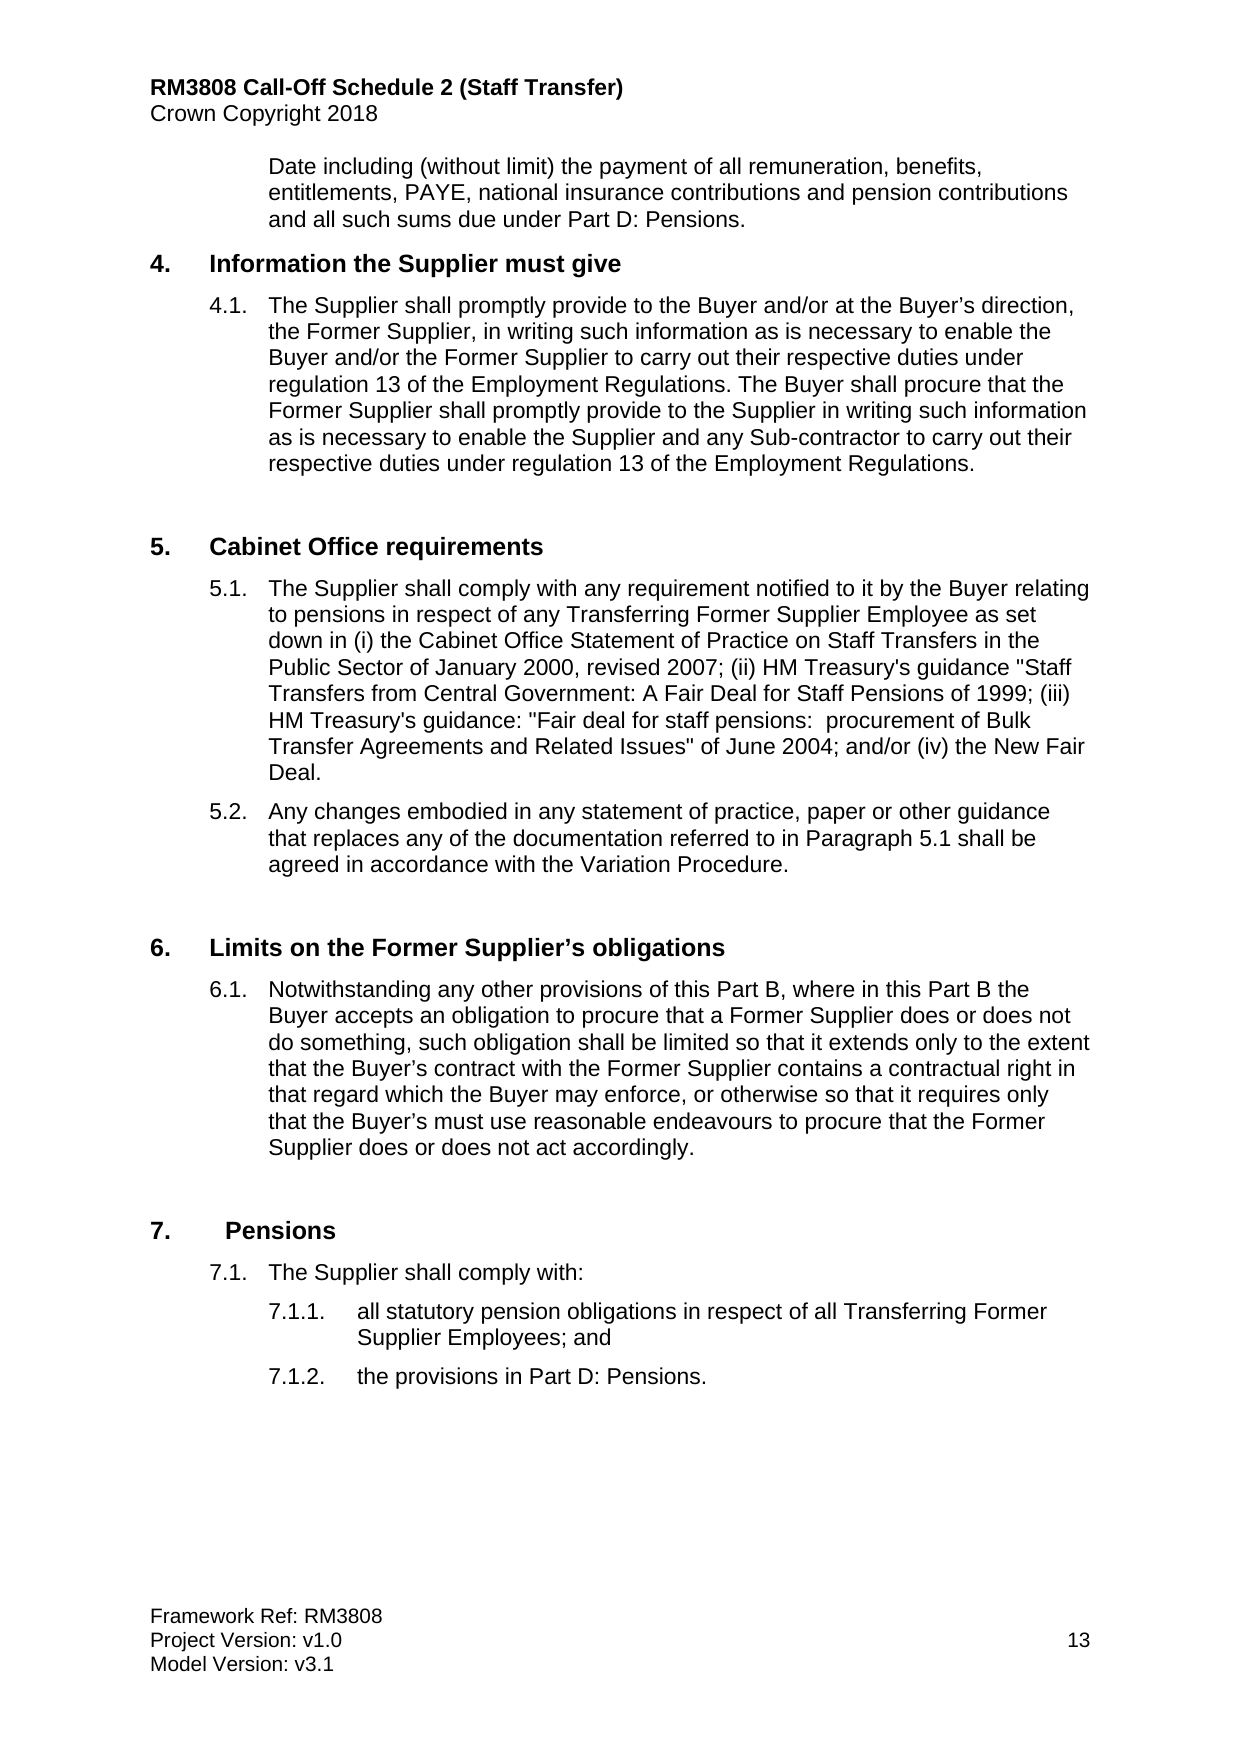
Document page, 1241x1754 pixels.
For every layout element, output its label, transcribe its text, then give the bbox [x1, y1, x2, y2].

subtitle Limits on the Former Supplier’s obligations [150, 933, 1090, 961]
list the provisions in Part D: Pensions. [268, 1363, 1090, 1389]
subtitle Pensions [150, 1216, 1090, 1244]
list The Supplier shall comply with: [209, 1259, 1090, 1285]
subtitle Cabinet Office requirements [150, 532, 1090, 560]
list Any changes embodied in any statement of practice, paper or other guidance that replaces any of the documentation referred to in Paragraph ‎5.1 shall be agreed in accordance with the Variation Procedure. [209, 798, 1090, 877]
list Notwithstanding any other provisions of this Part B, where in this Part B the Buyer accepts an obligation to procure that a Former Supplier does or does not do something, such obligation shall be limited so that it extends only to the extent that the Buyer’s contract with the Former Supplier contains a contractual right in that regard which the Buyer may enforce, or otherwise so that it requires only that the Buyer’s must use reasonable endeavours to procure that the Former Supplier does or does not act accordingly. [209, 976, 1090, 1160]
list all statutory pension obligations in respect of all Transferring Former Supplier Employees; and [268, 1298, 1090, 1351]
list The Supplier shall comply with any requirement notified to it by the Buyer relating to pensions in respect of any Transferring Former Supplier Employee as set down in (i) the Cabinet Office Statement of Practice on Staff Transfers in the Public Sector of January 2000, revised 2007; (ii) HM Treasury's guidance "Staff Transfers from Central Government: A Fair Deal for Staff Pensions of 1999; (iii) HM Treasury's guidance: "Fair deal for staff pensions: procurement of Bulk Transfer Agreements and Related Issues" of June 2004; and/or (iv) the New Fair Deal. [209, 575, 1090, 786]
subtitle Information the Supplier must give [150, 248, 1090, 277]
list Date including (without limit) the payment of all remuneration, benefits, entitlements, PAYE, national insurance contributions and pension contributions and all such sums due under Part D: Pensions. [209, 153, 1090, 232]
list The Supplier shall promptly provide to the Buyer and/or at the Buyer’s direction, the Former Supplier, in writing such information as is necessary to enable the Buyer and/or the Former Supplier to carry out their respective duties under regulation 13 of the Employment Regulations. The Buyer shall procure that the Former Supplier shall promptly provide to the Supplier in writing such information as is necessary to enable the Supplier and any Sub-contractor to carry out their respective duties under regulation 13 of the Employment Regulations. [209, 292, 1090, 476]
